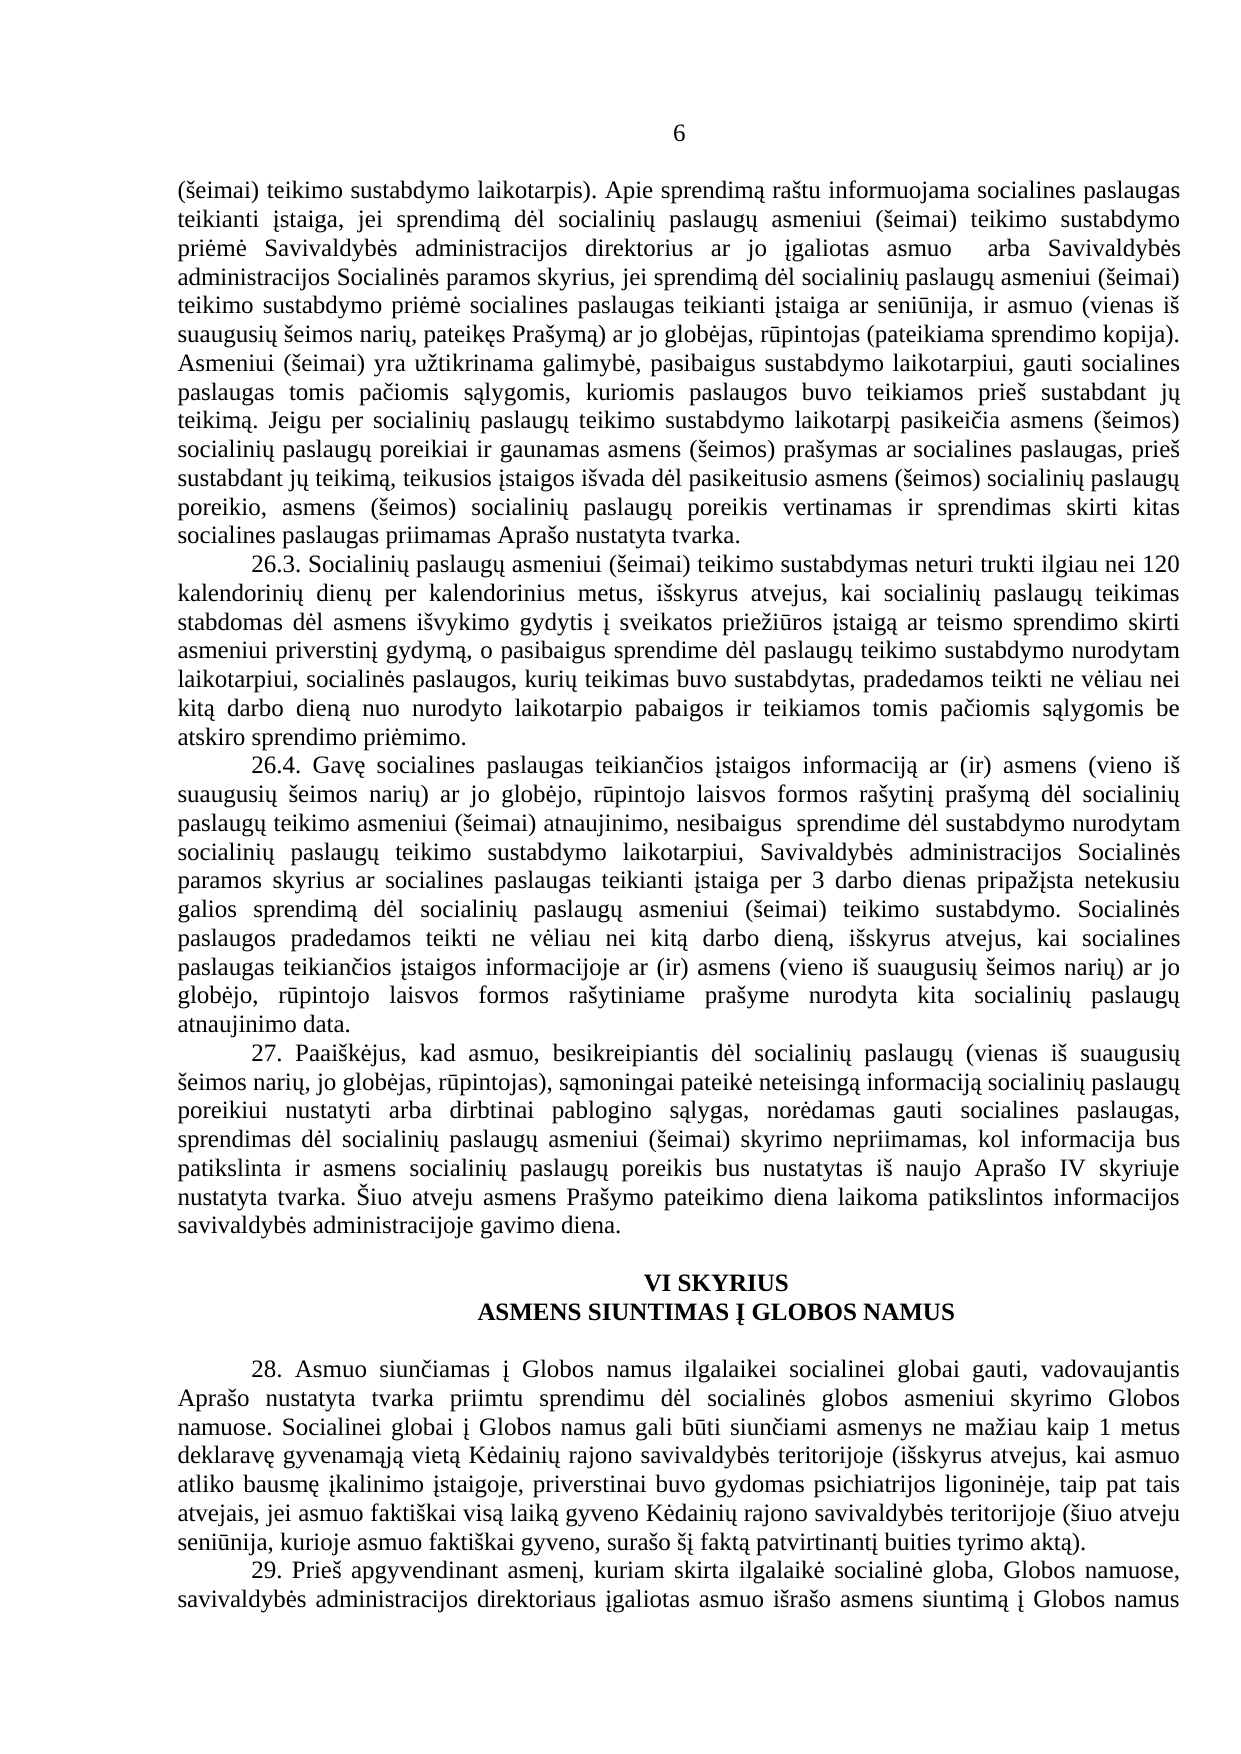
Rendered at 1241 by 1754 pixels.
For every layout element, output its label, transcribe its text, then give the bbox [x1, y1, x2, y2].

text ASMENS SIUNTIMAS Į GLOBOS NAMUS [177, 1297, 1181, 1326]
text 28. Asmuo siunčiamas į Globos namus ilgalaikei socialinei globai gauti, vadovaujantis Aprašo nustatyta tvarka priimtu sprendimu dėl socialinės globos asmeniui skyrimo Globos namuose. Socialinei globai į Globos namus gali būti siunčiami asmenys ne mažiau kaip 1 metus deklaravę gyvenamąją vietą Kėdainių rajono savivaldybės teritorijoje (išskyrus atvejus, kai asmuo atliko bausmę įkalinimo įstaigoje, priverstinai buvo gydomas psichiatrijos ligoninėje, taip pat tais atvejais, jei asmuo faktiškai visą laiką gyveno Kėdainių rajono savivaldybės teritorijoje (šiuo atveju seniūnija, kurioje asmuo faktiškai gyveno, surašo šį faktą patvirtinantį buities tyrimo aktą). [177, 1354, 1181, 1556]
text 27. Paaiškėjus, kad asmuo, besikreipiantis dėl socialinių paslaugų (vienas iš suaugusių šeimos narių, jo globėjas, rūpintojas), sąmoningai pateikė neteisingą informaciją socialinių paslaugų poreikiui nustatyti arba dirbtinai pablogino sąlygas, norėdamas gauti socialines paslaugas, sprendimas dėl socialinių paslaugų asmeniui (šeimai) skyrimo nepriimamas, kol informacija bus patikslinta ir asmens socialinių paslaugų poreikis bus nustatytas iš naujo Aprašo IV skyriuje nustatyta tvarka. Šiuo atveju asmens Prašymo pateikimo diena laikoma patikslintos informacijos savivaldybės administracijoje gavimo diena. [177, 1038, 1181, 1239]
text (šeimai) teikimo sustabdymo laikotarpis). Apie sprendimą raštu informuojama socialines paslaugas teikianti įstaiga, jei sprendimą dėl socialinių paslaugų asmeniui (šeimai) teikimo sustabdymo priėmė Savivaldybės administracijos direktorius ar jo įgaliotas asmuo arba Savivaldybės administracijos Socialinės paramos skyrius, jei sprendimą dėl socialinių paslaugų asmeniui (šeimai) teikimo sustabdymo priėmė socialines paslaugas teikianti įstaiga ar seniūnija, ir asmuo (vienas iš suaugusių šeimos narių, pateikęs Prašymą) ar jo globėjas, rūpintojas (pateikiama sprendimo kopija). Asmeniui (šeimai) yra užtikrinama galimybė, pasibaigus sustabdymo laikotarpiui, gauti socialines paslaugas tomis pačiomis sąlygomis, kuriomis paslaugos buvo teikiamos prieš sustabdant jų teikimą. Jeigu per socialinių paslaugų teikimo sustabdymo laikotarpį pasikeičia asmens (šeimos) socialinių paslaugų poreikiai ir gaunamas asmens (šeimos) prašymas ar socialines paslaugas, prieš sustabdant jų teikimą, teikusios įstaigos išvada dėl pasikeitusio asmens (šeimos) socialinių paslaugų poreikio, asmens (šeimos) socialinių paslaugų poreikis vertinamas ir sprendimas skirti kitas socialines paslaugas priimamas Aprašo nustatyta tvarka. [177, 176, 1181, 549]
text 26.4. Gavę socialines paslaugas teikiančios įstaigos informaciją ar (ir) asmens (vieno iš suaugusių šeimos narių) ar jo globėjo, rūpintojo laisvos formos rašytinį prašymą dėl socialinių paslaugų teikimo asmeniui (šeimai) atnaujinimo, nesibaigus sprendime dėl sustabdymo nurodytam socialinių paslaugų teikimo sustabdymo laikotarpiui, Savivaldybės administracijos Socialinės paramos skyrius ar socialines paslaugas teikianti įstaiga per 3 darbo dienas pripažįsta netekusiu galios sprendimą dėl socialinių paslaugų asmeniui (šeimai) teikimo sustabdymo. Socialinės paslaugos pradedamos teikti ne vėliau nei kitą darbo dieną, išskyrus atvejus, kai socialines paslaugas teikiančios įstaigos informacijoje ar (ir) asmens (vieno iš suaugusių šeimos narių) ar jo globėjo, rūpintojo laisvos formos rašytiniame prašyme nurodyta kita socialinių paslaugų atnaujinimo data. [177, 751, 1181, 1038]
text 26.3. Socialinių paslaugų asmeniui (šeimai) teikimo sustabdymas neturi trukti ilgiau nei 120 kalendorinių dienų per kalendorinius metus, išskyrus atvejus, kai socialinių paslaugų teikimas stabdomas dėl asmens išvykimo gydytis į sveikatos priežiūros įstaigą ar teismo sprendimo skirti asmeniui priverstinį gydymą, o pasibaigus sprendime dėl paslaugų teikimo sustabdymo nurodytam laikotarpiui, socialinės paslaugos, kurių teikimas buvo sustabdytas, pradedamos teikti ne vėliau nei kitą darbo dieną nuo nurodyto laikotarpio pabaigos ir teikiamos tomis pačiomis sąlygomis be atskiro sprendimo priėmimo. [177, 549, 1181, 751]
text VI SKYRIUS [177, 1268, 1181, 1297]
text 29. Prieš apgyvendinant asmenį, kuriam skirta ilgalaikė socialinė globa, Globos namuose, savivaldybės administracijos direktoriaus įgaliotas asmuo išrašo asmens siuntimą į Globos namus [177, 1556, 1181, 1613]
